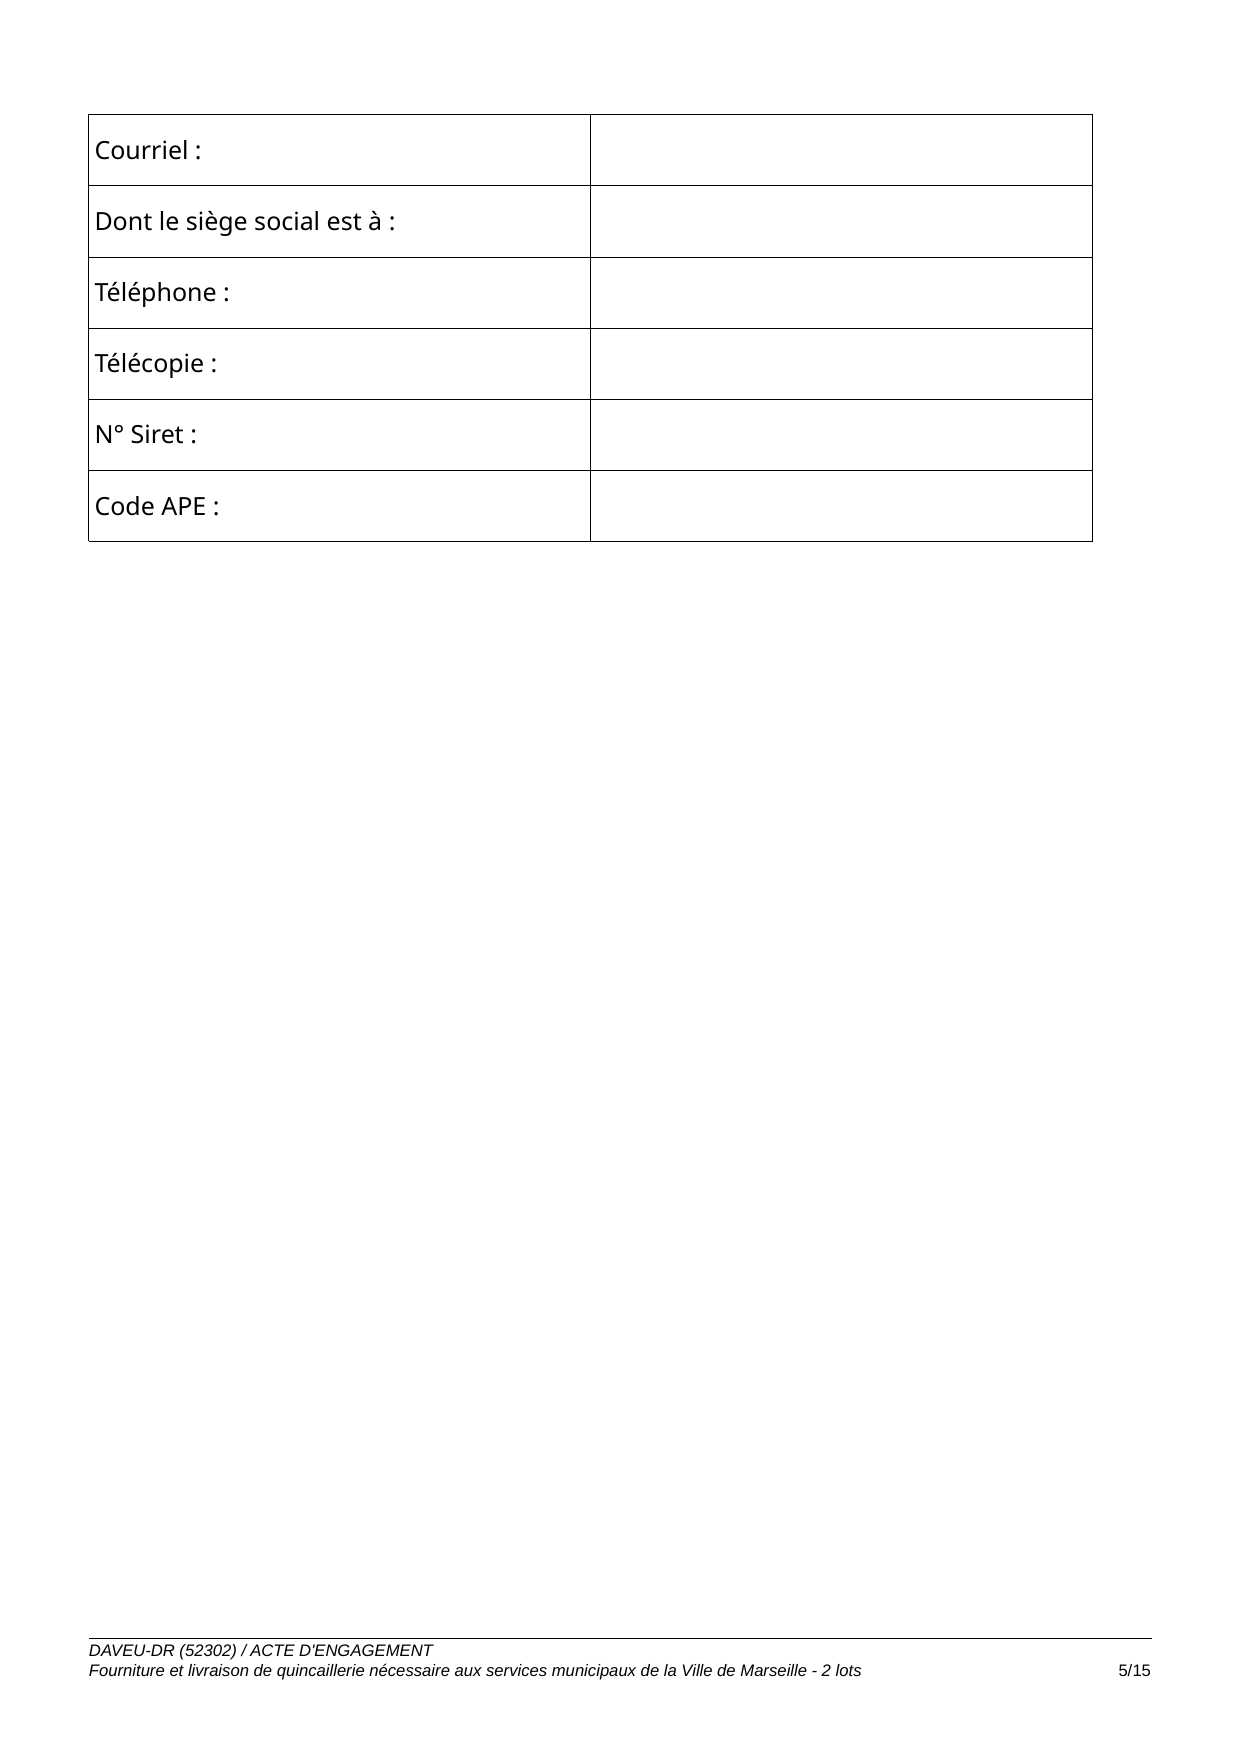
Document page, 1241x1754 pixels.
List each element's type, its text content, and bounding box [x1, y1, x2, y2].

table_cell [591, 186, 1092, 256]
table_cell Courriel : [89, 115, 590, 185]
table_cell [591, 471, 1092, 541]
table_cell Téléphone : [89, 258, 590, 327]
table_cell Code APE : [89, 471, 590, 541]
table_cell [591, 258, 1092, 327]
table_cell [591, 400, 1092, 469]
table_cell [591, 329, 1092, 398]
table_cell Dont le siège social est à : [89, 186, 590, 256]
table_cell N° Siret : [89, 400, 590, 469]
table_cell Télécopie : [89, 329, 590, 398]
table_cell [591, 115, 1092, 185]
